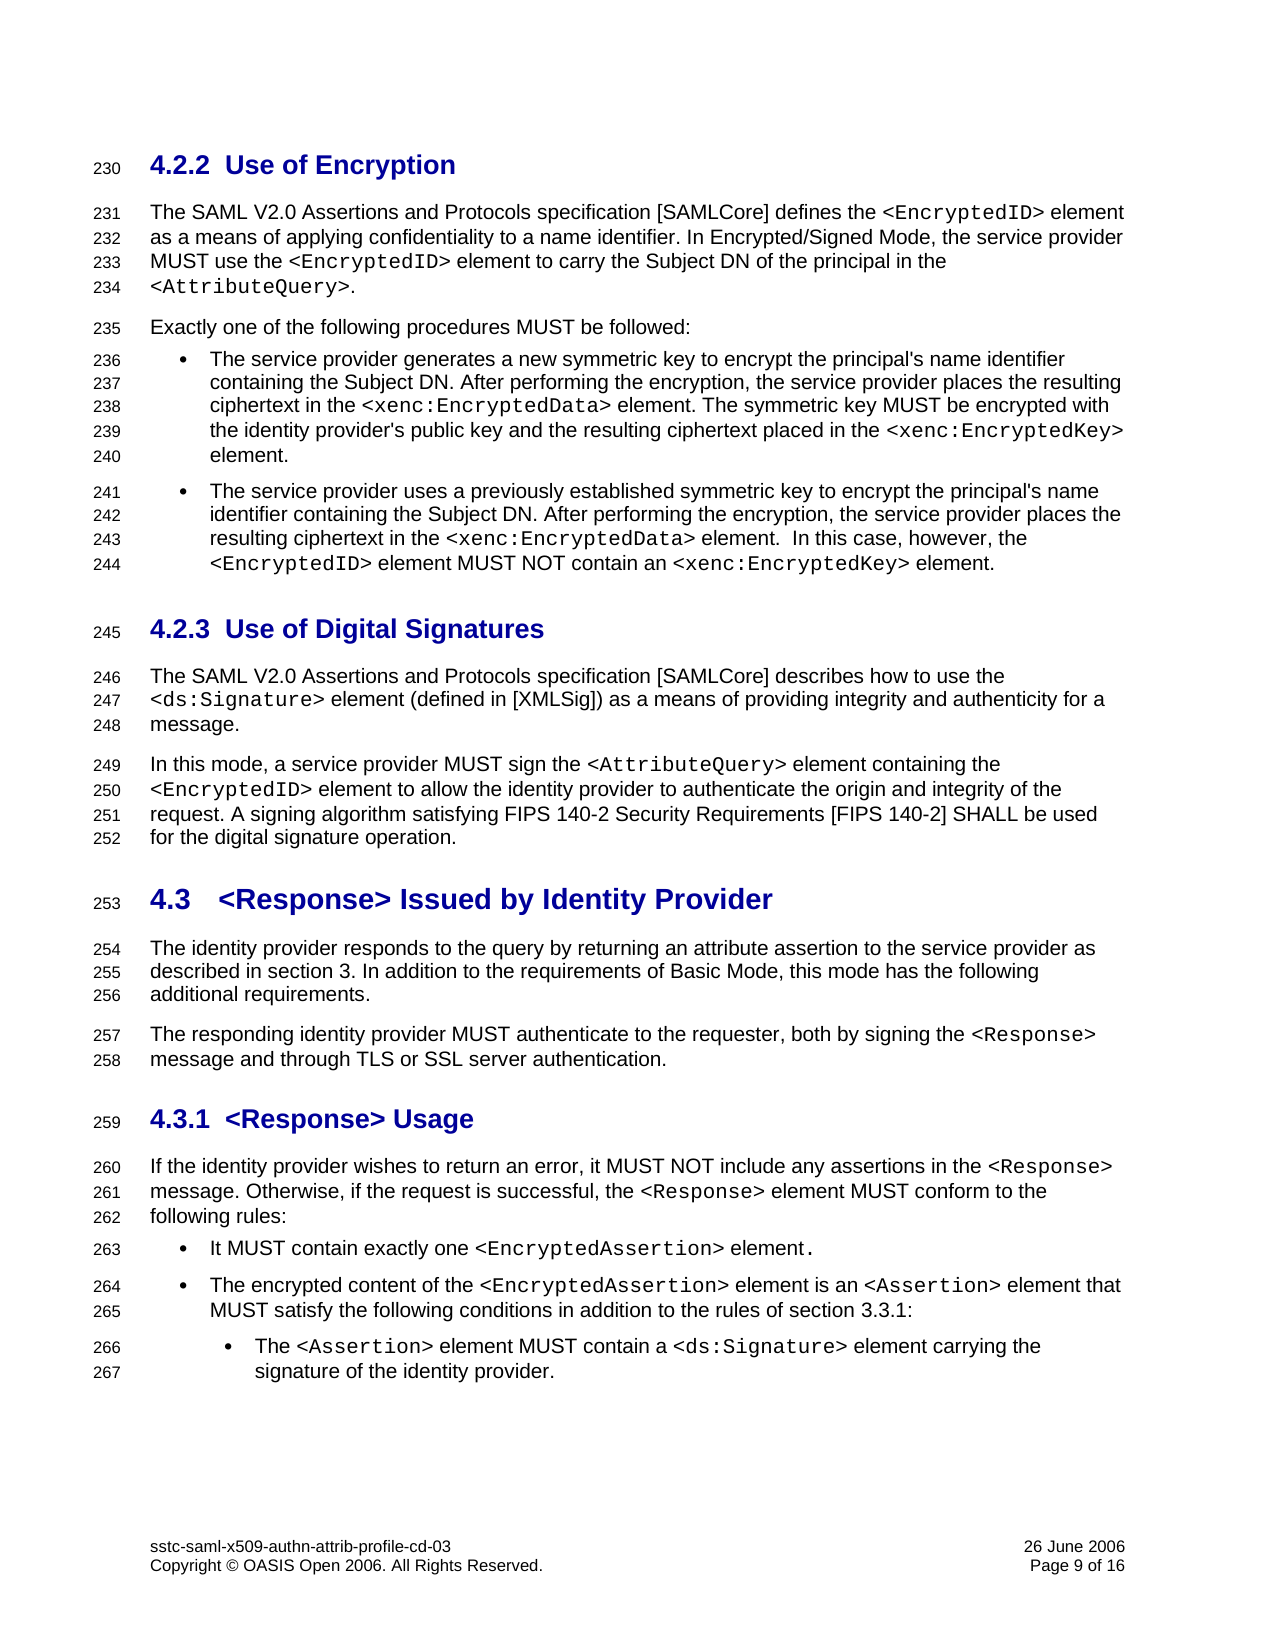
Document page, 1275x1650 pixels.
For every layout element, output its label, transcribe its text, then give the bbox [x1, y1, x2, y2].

text The SAML V2.0 Assertions and Protocols specification [SAMLCore] describes how to use the <ds:Signature> element (defined in [XMLSig]) as a means of providing integrity and authenticity for a message. [150, 665, 1125, 736]
text Exactly one of the following procedures MUST be followed: [150, 316, 1125, 339]
list It MUST contain exactly one <EncryptedAssertion> element. [180, 1237, 1125, 1262]
subtitle Use of Digital Signatures [150, 614, 1125, 644]
list The service provider generates a new symmetric key to encrypt the principal's name identifier containing the Subject DN. After performing the encryption, the service provider places the resulting ciphertext in the <xenc:EncryptedData> element. The symmetric key MUST be encrypted with the identity provider's public key and the resulting ciphertext placed in the <xenc:EncryptedKey> element. [180, 347, 1125, 467]
list The encrypted content of the <EncryptedAssertion> element is an <Assertion> element that MUST satisfy the following conditions in addition to the rules of section 3.3.1: [180, 1274, 1125, 1322]
subtitle Use of Encryption [150, 150, 1125, 180]
subtitle <Response> Issued by Identity Provider [150, 883, 1125, 915]
subtitle <Response> Usage [150, 1104, 1125, 1134]
text The responding identity provider MUST authenticate to the requester, both by signing the <Response> message and through TLS or SSL server authentication. [150, 1022, 1125, 1071]
list The service provider uses a previously established symmetric key to encrypt the principal's name identifier containing the Subject DN. After performing the encryption, the service provider places the resulting ciphertext in the <xenc:EncryptedData> element. In this case, however, the <EncryptedID> element MUST NOT contain an <xenc:EncryptedKey> element. [180, 480, 1125, 576]
text The identity provider responds to the query by returning an attribute assertion to the service provider as described in section 3. In addition to the requirements of Basic Mode, this mode has the following additional requirements. [150, 936, 1125, 1006]
text If the identity provider wishes to return an error, it MUST NOT include any assertions in the <Response> message. Otherwise, if the request is successful, the <Response> element MUST conform to the following rules: [150, 1155, 1125, 1228]
text The SAML V2.0 Assertions and Protocols specification [SAMLCore] defines the <EncryptedID> element as a means of applying confidentiality to a name identifier. In Encrypted/Signed Mode, the service provider MUST use the <EncryptedID> element to carry the Subject DN of the principal in the <AttributeQuery>. [150, 201, 1125, 299]
text In this mode, a service provider MUST sign the <AttributeQuery> element containing the <EncryptedID> element to allow the identity provider to authenticate the origin and integrity of the request. A signing algorithm satisfying FIPS 140-2 Security Requirements [FIPS 140-2] SHALL be used for the digital signature operation. [150, 753, 1125, 849]
